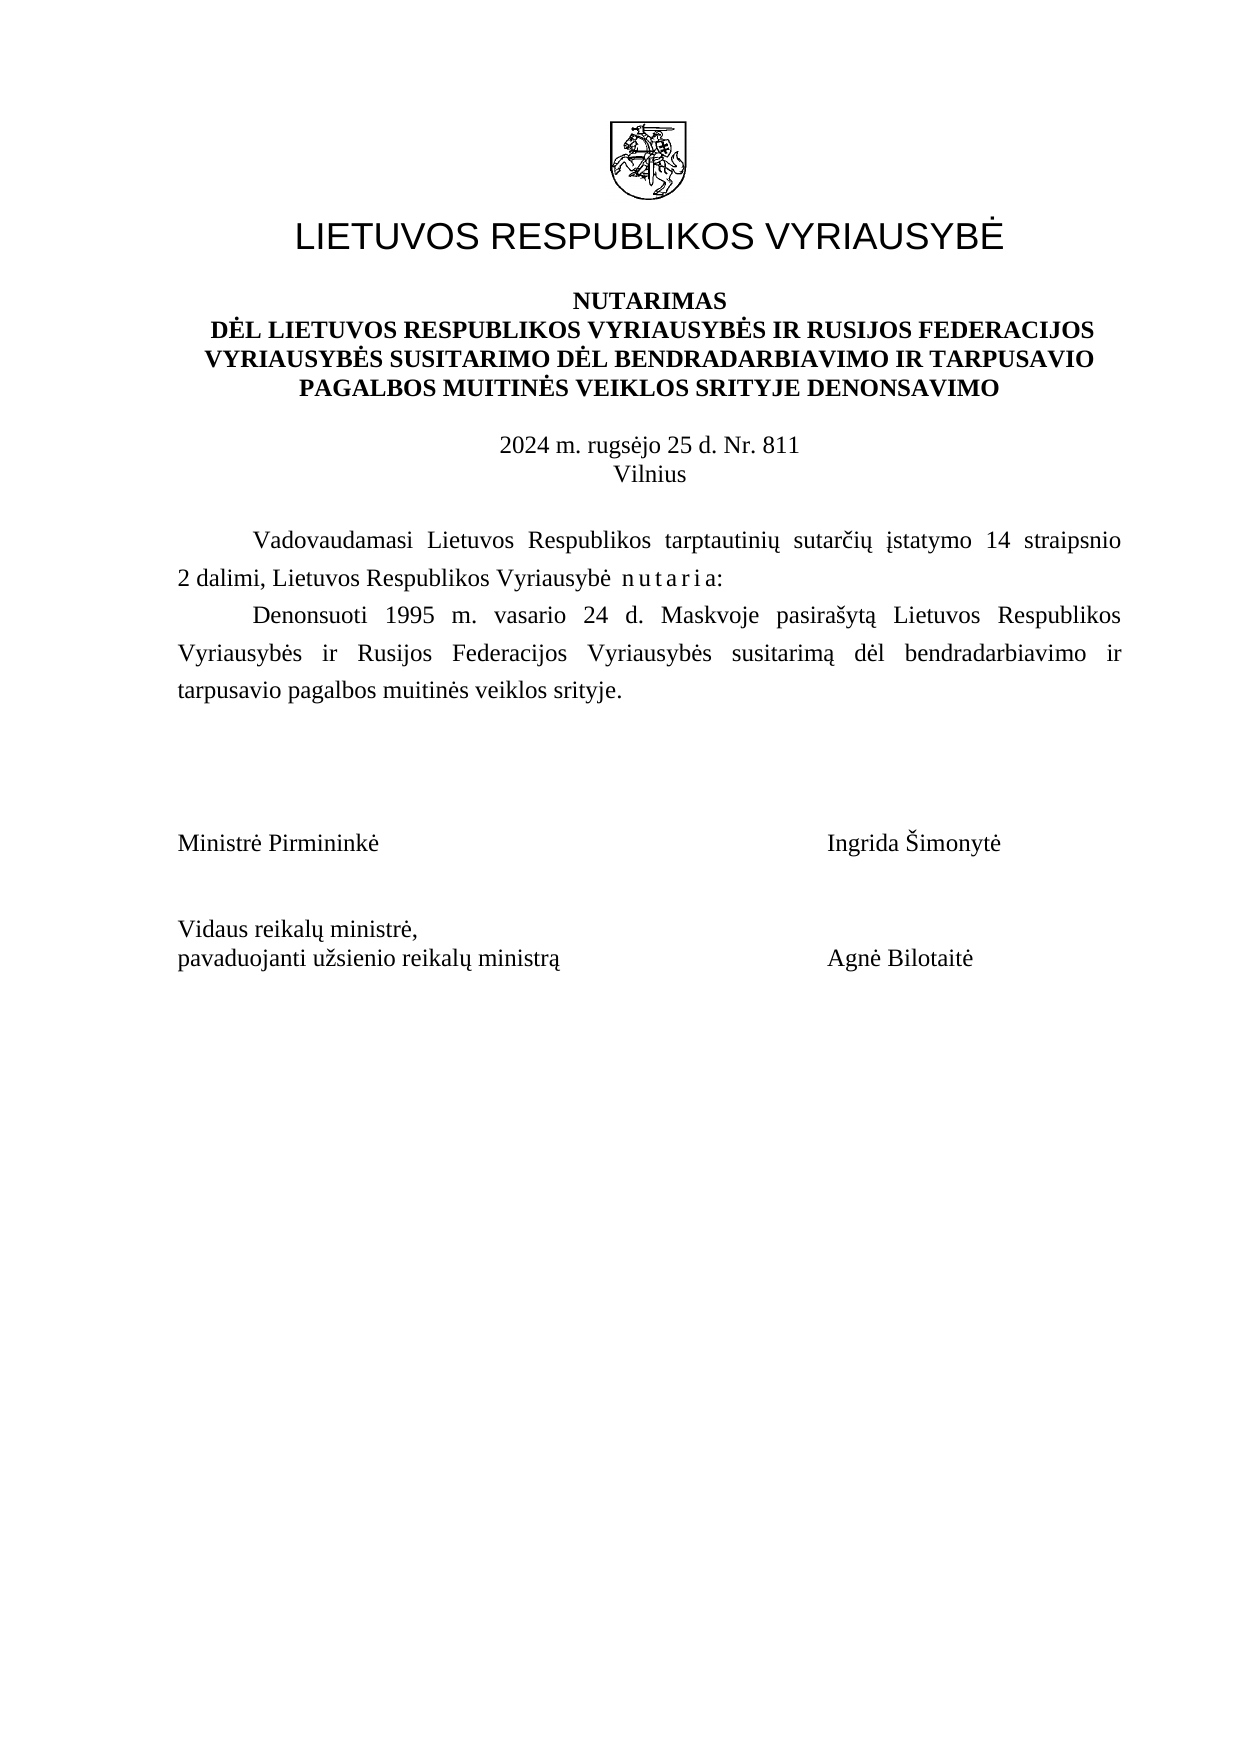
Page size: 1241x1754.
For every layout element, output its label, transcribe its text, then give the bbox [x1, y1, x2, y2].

text Denonsuoti 1995 m. vasario 24 d. Maskvoje pasirašytą Lietuvos Respublikos Vyriausybės ir Rusijos Federacijos Vyriausybės susitarimą dėl bendradarbiavimo ir tarpusavio pagalbos muitinės veiklos srityje. [177, 591, 1122, 704]
text Ministrė Pirmininkė Ingrida Šimonytė [177, 828, 1122, 856]
text DĖL LIETUVOS RESPUBLIKOS VYRIAUSYBĖS IR RUSIJOS FEDERACIJOS VYRIAUSYBĖS SUSITARIMO DĖL BENDRADARBIAVIMO IR TARPUSAVIO PAGALBOS MUITINĖS VEIKLOS SRITYJE DENONSAVIMO [177, 315, 1122, 401]
text Lietuvos Respublikos Vyriausybė [177, 214, 1122, 258]
text Vadovaudamasi Lietuvos Respublikos tarptautinių sutarčių įstatymo 14 straipsnio 2 dalimi, Lietuvos Respublikos Vyriausybė nutaria: [177, 516, 1122, 591]
text 2024 m. rugsėjo 25 d. Nr. 811 [177, 430, 1122, 459]
text Vidaus reikalų ministrė, [177, 914, 1122, 943]
text NUTARIMAS [177, 286, 1122, 315]
text pavaduojanti užsienio reikalų ministrą Agnė Bilotaitė [177, 943, 1122, 971]
text Vilnius [177, 459, 1122, 488]
